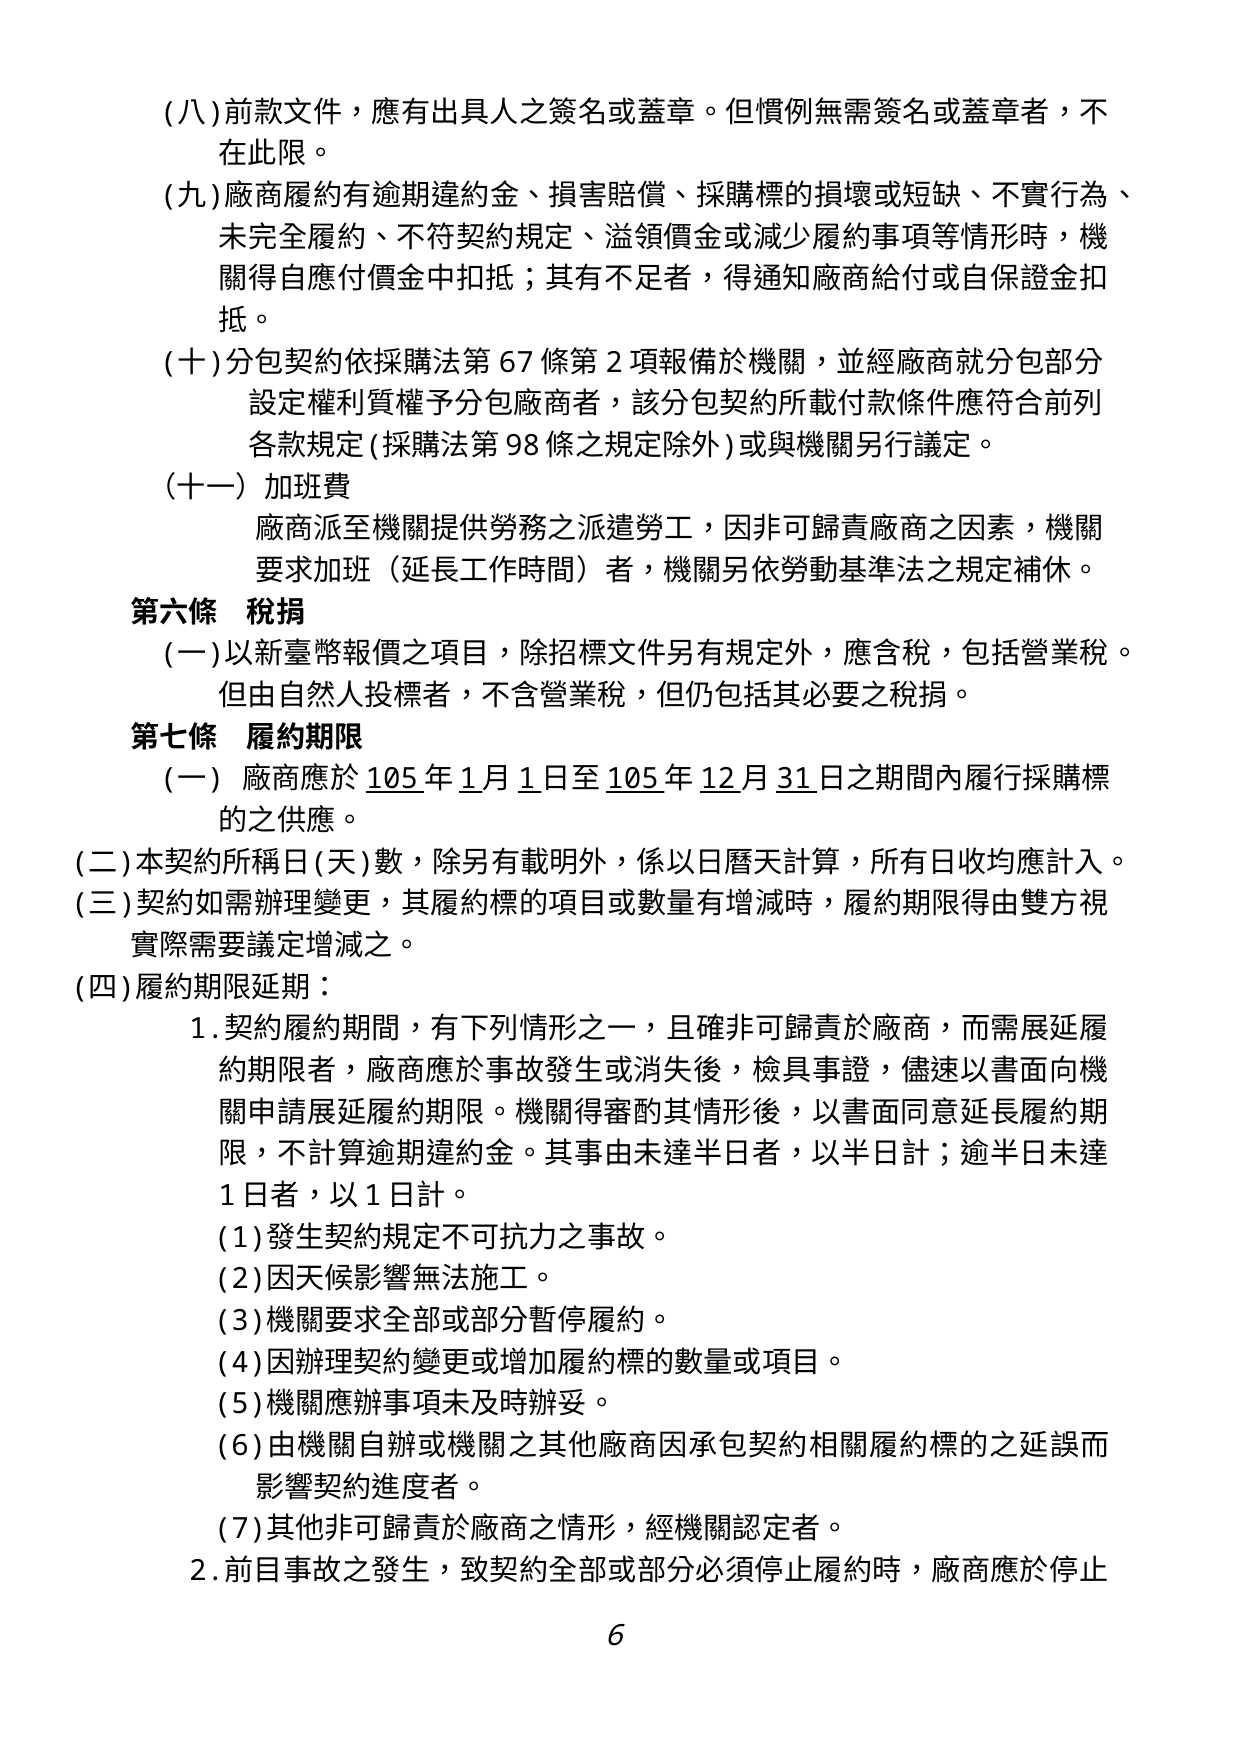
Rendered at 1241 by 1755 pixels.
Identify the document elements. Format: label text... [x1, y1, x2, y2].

text 2.前目事故之發生，致契約全部或部分必須停止履約時，廠商應於停止 [189, 1547, 1110, 1589]
text 1.契約履約期間，有下列情形之一，且確非可歸責於廠商，而需展延履約期限者，廠商應於事故發生或消失後，檢具事證，儘速以書面向機關申請展延履約期限。機關得審酌其情形後，以書面同意延長履約期限，不計算逾期違約金。其事由未達半日者，以半日計；逾半日未達1日者，以1日計。 [189, 1005, 1110, 1214]
text (6)由機關自辦或機關之其他廠商因承包契約相關履約標的之延誤而影響契約進度者。 [213, 1422, 1110, 1505]
text 廠商派至機關提供勞務之派遣勞工，因非可歸責廠商之因素，機關要求加班（延長工作時間）者，機關另依勞動基準法之規定補休。 [255, 505, 1104, 589]
text (四)履約期限延期： [71, 964, 1110, 1005]
text (4)因辦理契約變更或增加履約標的數量或項目。 [213, 1339, 1110, 1380]
text （十一）加班費 [130, 464, 1104, 505]
text (7)其他非可歸責於廠商之情形，經機關認定者。 [213, 1505, 1110, 1547]
text (一) 廠商應於105年1月1日至105年12月31日之期間內履行採購標的之供應。 [159, 755, 1110, 839]
text (5)機關應辦事項未及時辦妥。 [213, 1380, 1110, 1422]
text (2)因天候影響無法施工。 [213, 1255, 1110, 1297]
text 第七條 履約期限 [130, 714, 1110, 755]
text (十)分包契約依採購法第67條第2項報備於機關，並經廠商就分包部分設定權利質權予分包廠商者，該分包契約所載付款條件應符合前列各款規定(採購法第98條之規定除外)或與機關另行議定。 [159, 339, 1104, 464]
text (1)發生契約規定不可抗力之事故。 [213, 1214, 1110, 1255]
text (八)前款文件，應有出具人之簽名或蓋章。但慣例無需簽名或蓋章者，不在此限。 [159, 89, 1110, 172]
text (一)以新臺幣報價之項目，除招標文件另有規定外，應含稅，包括營業稅。但由自然人投標者，不含營業稅，但仍包括其必要之稅捐。 [159, 630, 1110, 714]
text 第六條 稅捐 [130, 589, 1110, 630]
text (二)本契約所稱日(天)數，除另有載明外，係以日曆天計算，所有日收均應計入。 [71, 839, 1110, 880]
text (三)契約如需辦理變更，其履約標的項目或數量有增減時，履約期限得由雙方視實際需要議定增減之。 [71, 880, 1110, 964]
text (九)廠商履約有逾期違約金、損害賠償、採購標的損壞或短缺、不實行為、未完全履約、不符契約規定、溢領價金或減少履約事項等情形時，機關得自應付價金中扣抵；其有不足者，得通知廠商給付或自保證金扣抵。 [159, 172, 1110, 339]
text (3)機關要求全部或部分暫停履約。 [213, 1297, 1110, 1339]
